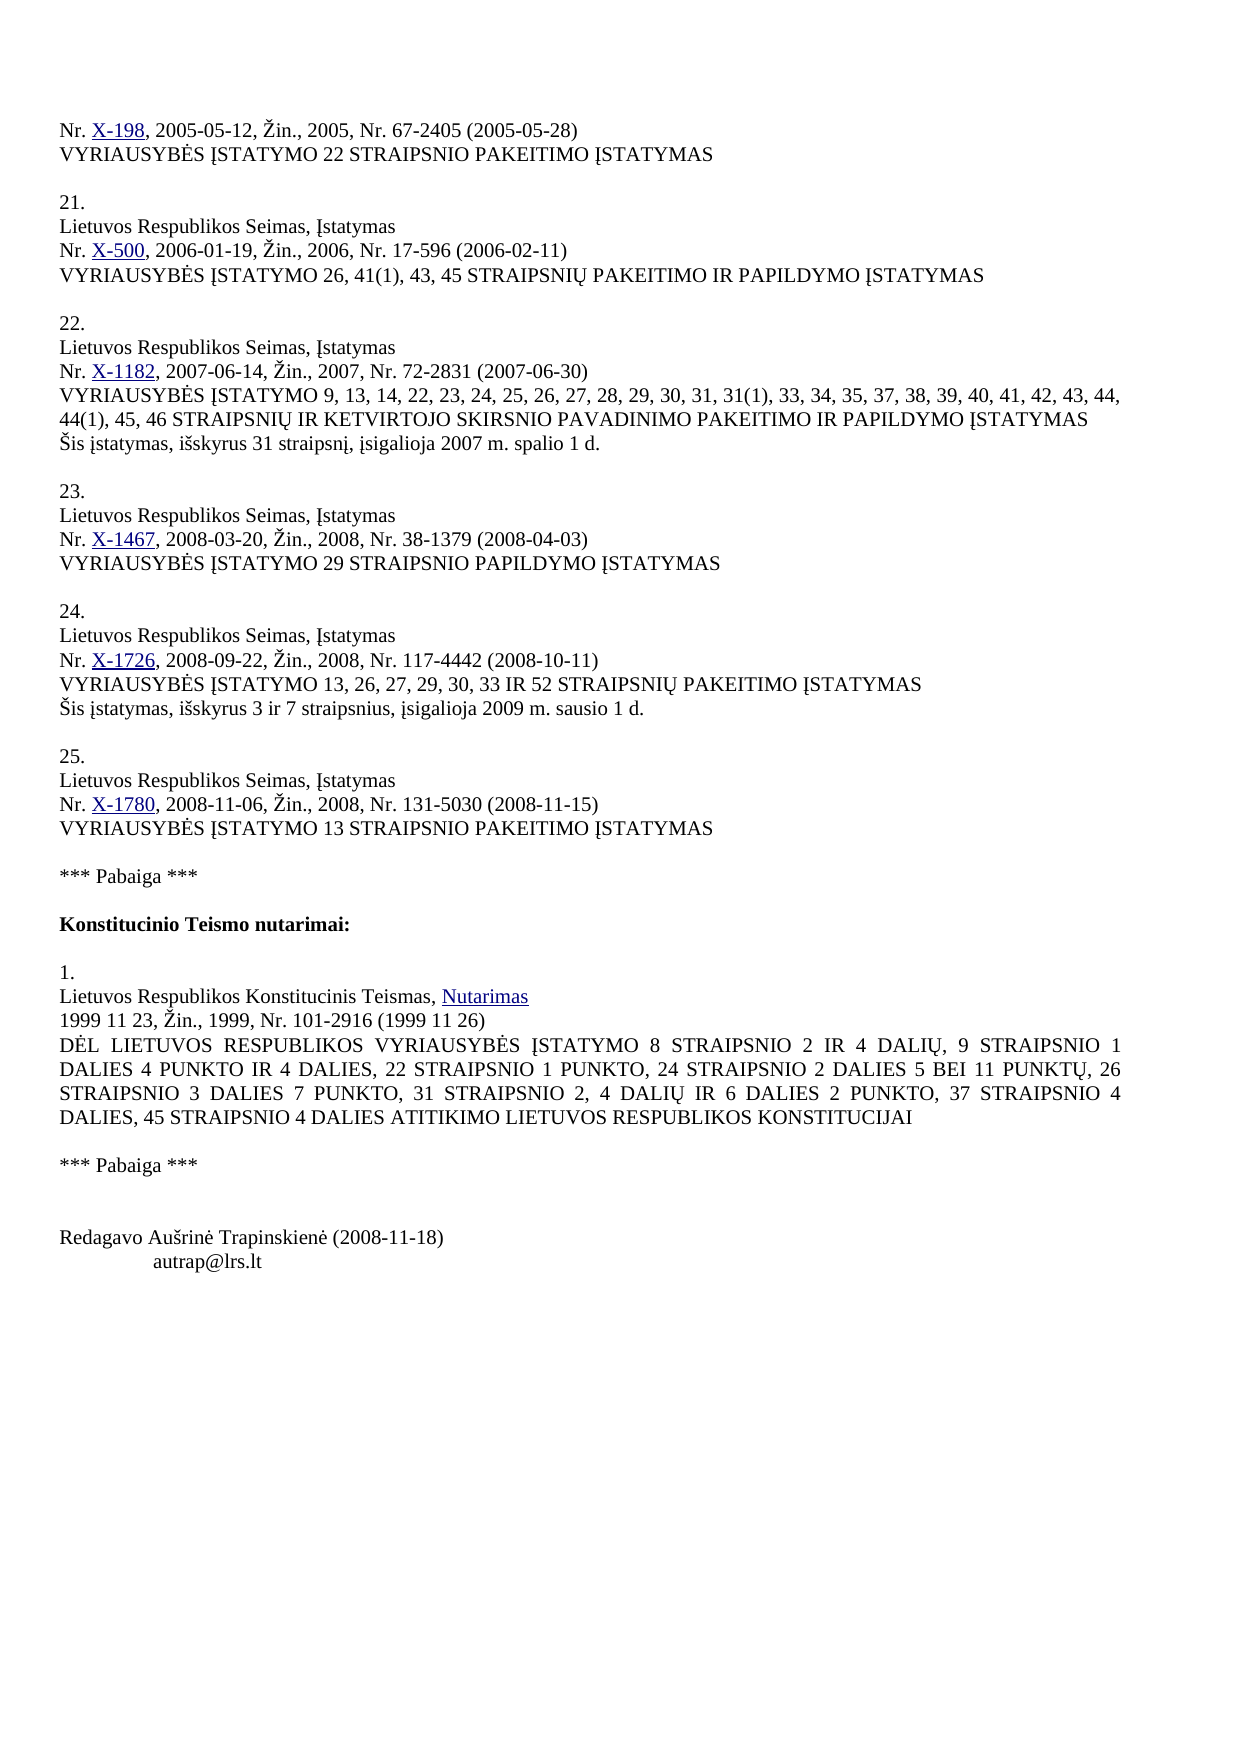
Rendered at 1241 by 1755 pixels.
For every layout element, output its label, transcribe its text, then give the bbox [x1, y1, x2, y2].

text Lietuvos Respublikos Seimas, Įstatymas [59, 214, 1122, 238]
text VYRIAUSYBĖS ĮSTATYMO 13 STRAIPSNIO PAKEITIMO ĮSTATYMAS [59, 816, 1122, 840]
text 24. [59, 599, 1122, 623]
text Šis įstatymas, išskyrus 3 ir 7 straipsnius, įsigalioja 2009 m. sausio 1 d. [59, 696, 1122, 720]
text 1. [59, 960, 1122, 984]
text Nr. X-1726, 2008-09-22, Žin., 2008, Nr. 117-4442 (2008-10-11) [59, 647, 1122, 672]
text DĖL LIETUVOS RESPUBLIKOS VYRIAUSYBĖS ĮSTATYMO 8 STRAIPSNIO 2 IR 4 DALIŲ, 9 STRAIPSNIO 1 DALIES 4 PUNKTO IR 4 DALIES, 22 STRAIPSNIO 1 PUNKTO, 24 STRAIPSNIO 2 DALIES 5 BEI 11 PUNKTŲ, 26 STRAIPSNIO 3 DALIES 7 PUNKTO, 31 STRAIPSNIO 2, 4 DALIŲ IR 6 DALIES 2 PUNKTO, 37 STRAIPSNIO 4 DALIES, 45 STRAIPSNIO 4 DALIES ATITIKIMO LIETUVOS RESPUBLIKOS KONSTITUCIJAI [59, 1032, 1122, 1129]
text VYRIAUSYBĖS ĮSTATYMO 22 STRAIPSNIO PAKEITIMO ĮSTATYMAS [59, 142, 1122, 166]
text Nr. X-1467, 2008-03-20, Žin., 2008, Nr. 38-1379 (2008-04-03) [59, 527, 1122, 551]
text Redagavo Aušrinė Trapinskienė (2008-11-18) [59, 1225, 1122, 1249]
text *** Pabaiga *** [59, 864, 1122, 888]
text Lietuvos Respublikos Konstitucinis Teismas, Nutarimas [59, 984, 1122, 1008]
text Lietuvos Respublikos Seimas, Įstatymas [59, 768, 1122, 792]
text Lietuvos Respublikos Seimas, Įstatymas [59, 623, 1122, 647]
text Nr. X-1182, 2007-06-14, Žin., 2007, Nr. 72-2831 (2007-06-30) [59, 359, 1122, 383]
text 21. [59, 190, 1122, 214]
text Nr. X-1780, 2008-11-06, Žin., 2008, Nr. 131-5030 (2008-11-15) [59, 792, 1122, 816]
text Nr. X-198, 2005-05-12, Žin., 2005, Nr. 67-2405 (2005-05-28) [59, 118, 1122, 142]
text 22. [59, 311, 1122, 335]
text VYRIAUSYBĖS ĮSTATYMO 26, 41(1), 43, 45 STRAIPSNIŲ PAKEITIMO IR PAPILDYMO ĮSTATYMAS [59, 262, 1122, 287]
text Nr. X-500, 2006-01-19, Žin., 2006, Nr. 17-596 (2006-02-11) [59, 238, 1122, 262]
text Konstitucinio Teismo nutarimai: [59, 912, 1122, 936]
text Lietuvos Respublikos Seimas, Įstatymas [59, 335, 1122, 359]
text Šis įstatymas, išskyrus 31 straipsnį, įsigalioja 2007 m. spalio 1 d. [59, 431, 1122, 455]
text 25. [59, 744, 1122, 768]
text 1999 11 23, Žin., 1999, Nr. 101-2916 (1999 11 26) [59, 1008, 1122, 1032]
text Lietuvos Respublikos Seimas, Įstatymas [59, 503, 1122, 527]
text 23. [59, 479, 1122, 503]
text autrap@lrs.lt [59, 1249, 1122, 1273]
text *** Pabaiga *** [59, 1153, 1122, 1177]
text VYRIAUSYBĖS ĮSTATYMO 29 STRAIPSNIO PAPILDYMO ĮSTATYMAS [59, 551, 1122, 575]
text VYRIAUSYBĖS ĮSTATYMO 13, 26, 27, 29, 30, 33 IR 52 STRAIPSNIŲ PAKEITIMO ĮSTATYMAS [59, 672, 1122, 696]
text VYRIAUSYBĖS ĮSTATYMO 9, 13, 14, 22, 23, 24, 25, 26, 27, 28, 29, 30, 31, 31(1), 33, 34, 35, 37, 38, 39, 40, 41, 42, 43, 44, 44(1), 45, 46 STRAIPSNIŲ IR KETVIRTOJO SKIRSNIO PAVADINIMO PAKEITIMO IR PAPILDYMO ĮSTATYMAS [59, 383, 1122, 431]
